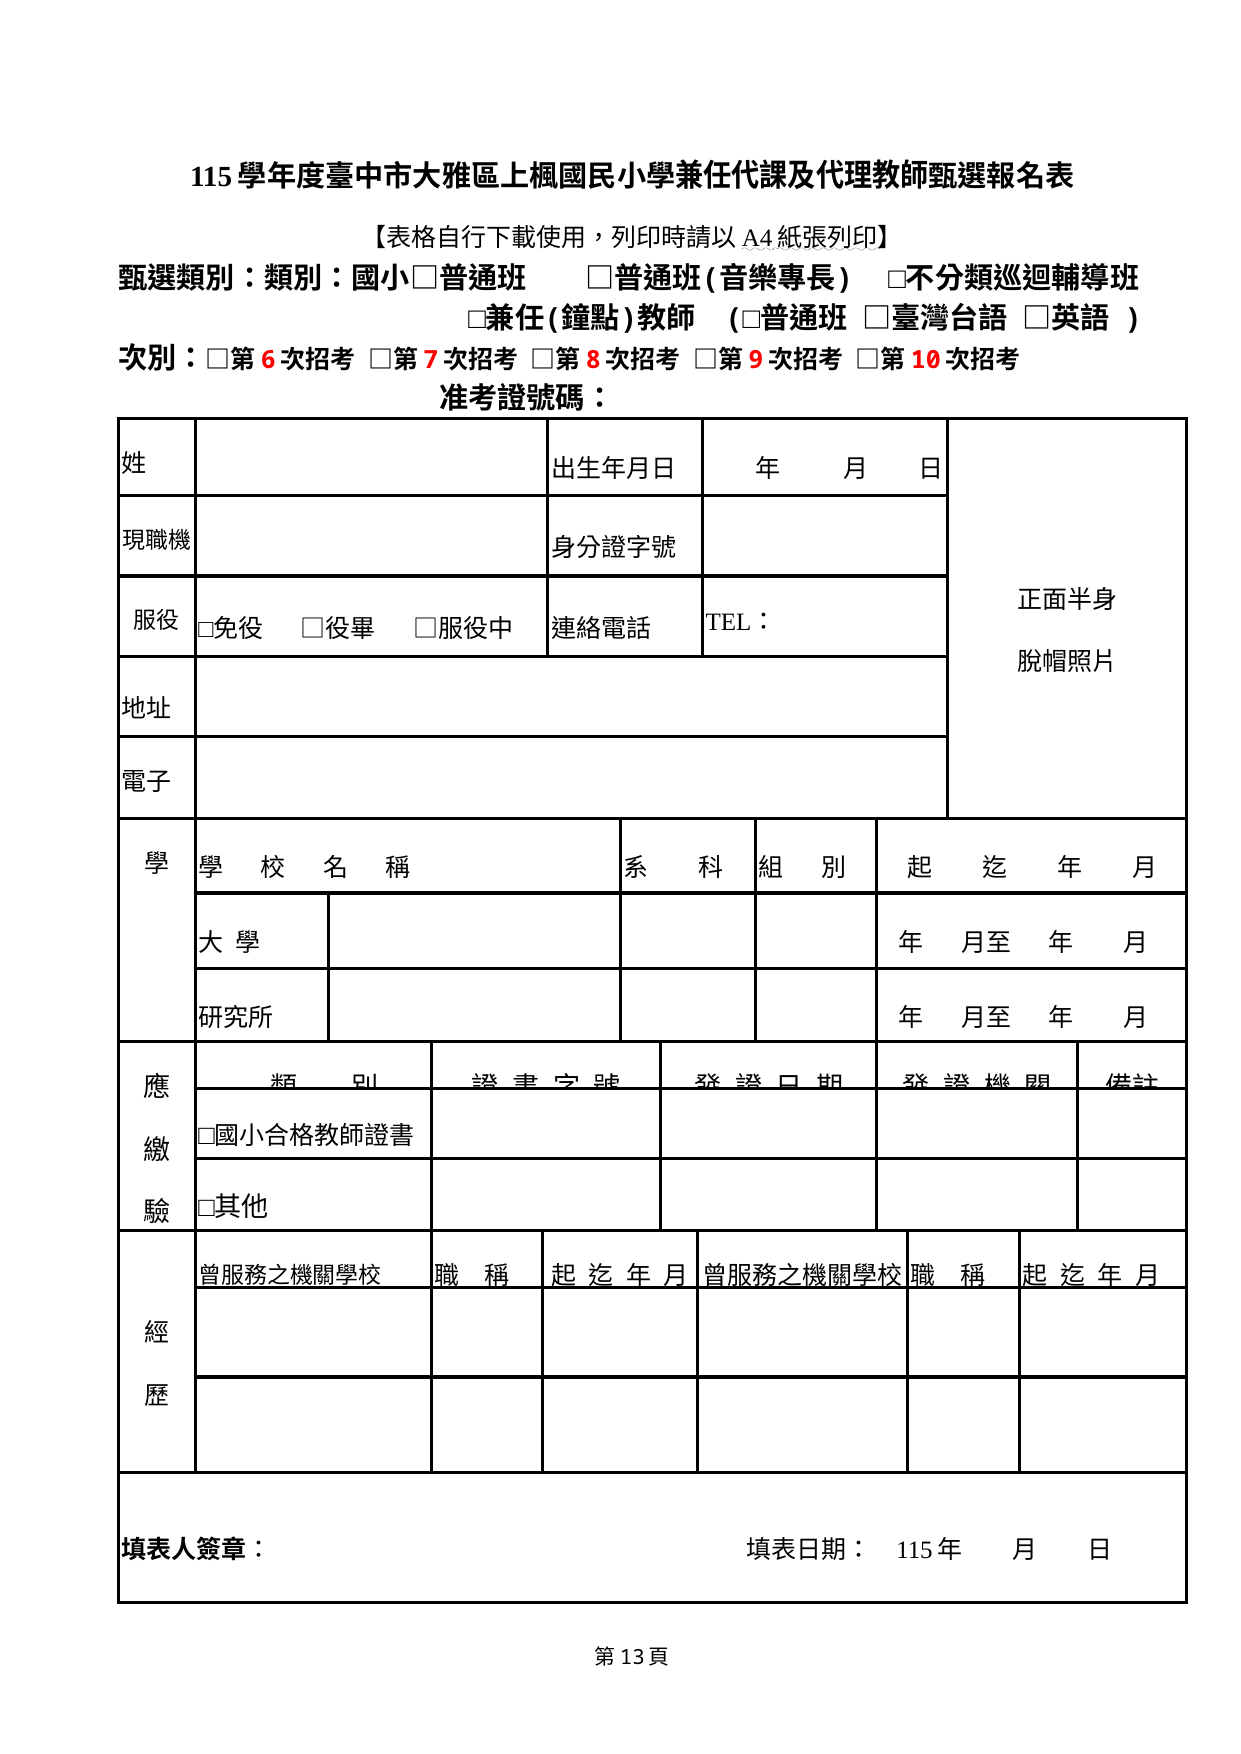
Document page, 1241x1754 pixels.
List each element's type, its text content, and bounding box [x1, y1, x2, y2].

table_cell [1021, 1379, 1185, 1471]
table_cell 起 迄 年 月 [1021, 1232, 1185, 1286]
table_cell [544, 1379, 696, 1471]
table_header 正面半身 脫帽照片 [949, 420, 1185, 817]
table_cell [662, 1160, 875, 1229]
table_cell [622, 895, 754, 967]
table_cell [699, 1289, 906, 1375]
table_cell 年 月至 年 月 [878, 895, 1185, 967]
table_cell 地址 [120, 658, 194, 734]
table_cell [330, 970, 619, 1040]
table_cell [1079, 1090, 1185, 1157]
table_cell [662, 1090, 875, 1157]
table_cell [699, 1379, 906, 1471]
table_cell 備註 [1079, 1043, 1185, 1087]
table_cell 起 迄 年 月 [878, 820, 1185, 891]
table_header [197, 420, 546, 493]
text 甄選類別：類別：國小□普通班 □普通班(音樂專長) □不分類巡迴輔導班 [118, 256, 1146, 296]
table_cell [1021, 1289, 1185, 1375]
table_cell [197, 738, 946, 817]
table_cell □免役 □役畢 □服役中 [197, 578, 546, 655]
table_cell [544, 1289, 696, 1375]
table_cell 應 繳 驗 證 件 [120, 1043, 194, 1229]
table_cell 填表人簽章： 填表日期： 115年 月 日 [120, 1474, 1185, 1601]
table_cell 經 歷 [120, 1232, 194, 1471]
table_cell [622, 970, 754, 1040]
table_cell [909, 1379, 1018, 1471]
table_cell [1079, 1160, 1185, 1229]
table_cell 職 稱 [909, 1232, 1018, 1286]
table_cell 研究所 [197, 970, 327, 1040]
table_header 出生年月日 [549, 420, 701, 493]
table_cell [330, 895, 619, 967]
table_cell 曾服務之機關學校 [197, 1232, 430, 1286]
table_cell [433, 1160, 659, 1229]
table_cell [704, 497, 946, 574]
table_cell 起 迄 年 月 [544, 1232, 696, 1286]
table_cell [197, 1289, 430, 1375]
text □兼任(鐘點)教師 (□普通班 □臺灣台語 □英語 ) [118, 296, 1146, 336]
table_cell 發 證 機 關 [878, 1043, 1076, 1087]
table_cell [757, 970, 875, 1040]
table_cell [878, 1160, 1076, 1229]
table_cell 系 科 [622, 820, 754, 891]
text 次別：□第6次招考 □第7次招考 □第8次招考 □第9次招考 □第10次招考 [118, 336, 1146, 377]
table_cell 證 書 字 號 [433, 1043, 659, 1087]
table_header 年 月 日 [704, 420, 946, 493]
table_cell [757, 895, 875, 967]
table_cell [433, 1289, 541, 1375]
table_cell 電子郵件 [120, 738, 194, 817]
table_cell 現職機關學校 [120, 497, 194, 574]
text 【表格自行下載使用，列印時請以A4紙張列印】 [118, 193, 1146, 256]
table_cell 發 證 日 期 [662, 1043, 875, 1087]
text 准考證號碼： [118, 377, 1146, 417]
table_cell 組 別 [757, 820, 875, 891]
table_cell 大 學 [197, 895, 327, 967]
table_cell [909, 1289, 1018, 1375]
text 115學年度臺中市大雅區上楓國民小學兼任代課及代理教師甄選報名表 [118, 131, 1146, 193]
table_cell [197, 497, 546, 574]
table_header 姓 名 [120, 420, 194, 493]
table_cell [878, 1090, 1076, 1157]
table_cell 曾服務之機關學校 [699, 1232, 906, 1286]
table_cell 連絡電話 [549, 578, 701, 655]
table_cell [197, 658, 946, 734]
table_cell 學 歷 [120, 820, 194, 1040]
table_cell □國小合格教師證書 [197, 1090, 430, 1157]
table_cell 類 別 [197, 1043, 430, 1087]
table_cell 服役 情形 [120, 578, 194, 655]
table_cell TEL： 手機： [704, 578, 946, 655]
table_cell 年 月至 年 月 [878, 970, 1185, 1040]
table_cell [433, 1090, 659, 1157]
table_cell 身分證字號 [549, 497, 701, 574]
table_cell □其他 [197, 1160, 430, 1229]
table_cell 職 稱 [433, 1232, 541, 1286]
table_cell [433, 1379, 541, 1471]
table_cell 學 校 名 稱 [197, 820, 619, 891]
table_cell [197, 1379, 430, 1471]
